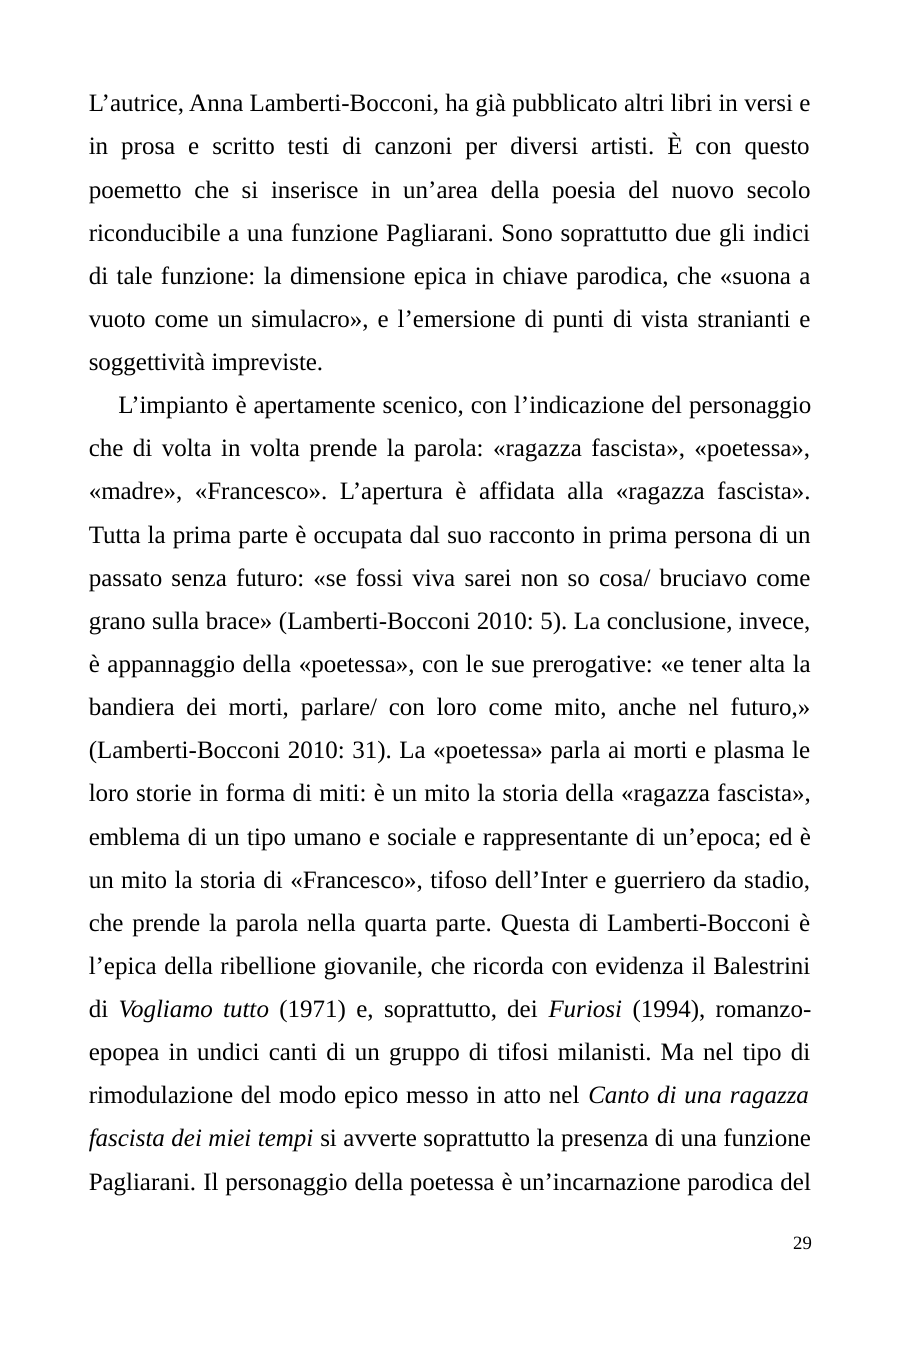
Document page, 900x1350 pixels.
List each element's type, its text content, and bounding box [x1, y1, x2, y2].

text L’impianto è apertamente scenico, con l’indicazione del personaggio che di volta in volta prende la parola: «ragazza fascista», «poetessa», «madre», «Francesco». L’apertura è affidata alla «ragazza fascista». Tutta la prima parte è occupata dal suo racconto in prima persona di un passato senza futuro: «se fossi viva sarei non so cosa/ bruciavo come grano sulla brace» (Lamberti-Bocconi 2010: 5). La conclusione, invece, è appannaggio della «poetessa», con le sue prerogative: «e tener alta la bandiera dei morti, parlare/ con loro come mito, anche nel futuro,» (Lamberti-Bocconi 2010: 31). La «poetessa» parla ai morti e plasma le loro storie in forma di miti: è un mito la storia della «ragazza fascista», emblema di un tipo umano e sociale e rappresentante di un’epoca; ed è un mito la storia di «Francesco», tifoso dell’Inter e guerriero da stadio, che prende la parola nella quarta parte. Questa di Lamberti-Bocconi è l’epica della ribellione giovanile, che ricorda con evidenza il Balestrini di Vogliamo tutto (1971) e, soprattutto, dei Furiosi (1994), romanzo-epopea in undici canti di un gruppo di tifosi milanisti. Ma nel tipo di rimodulazione del modo epico messo in atto nel Canto di una ragazza fascista dei miei tempi si avverte soprattutto la presenza di una funzione Pagliarani. Il personaggio della poetessa è un’incarnazione parodica del [88, 390, 811, 1195]
text L’autrice, Anna Lamberti-Bocconi, ha già pubblicato altri libri in versi e in prosa e scritto testi di canzoni per diversi artisti. È con questo poemetto che si inserisce in un’area della poesia del nuovo secolo riconducibile a una funzione Pagliarani. Sono soprattutto due gli indici di tale funzione: la dimensione epica in chiave parodica, che «suona a vuoto come un simulacro», e l’emersione di punti di vista stranianti e soggettività impreviste. [88, 88, 811, 376]
